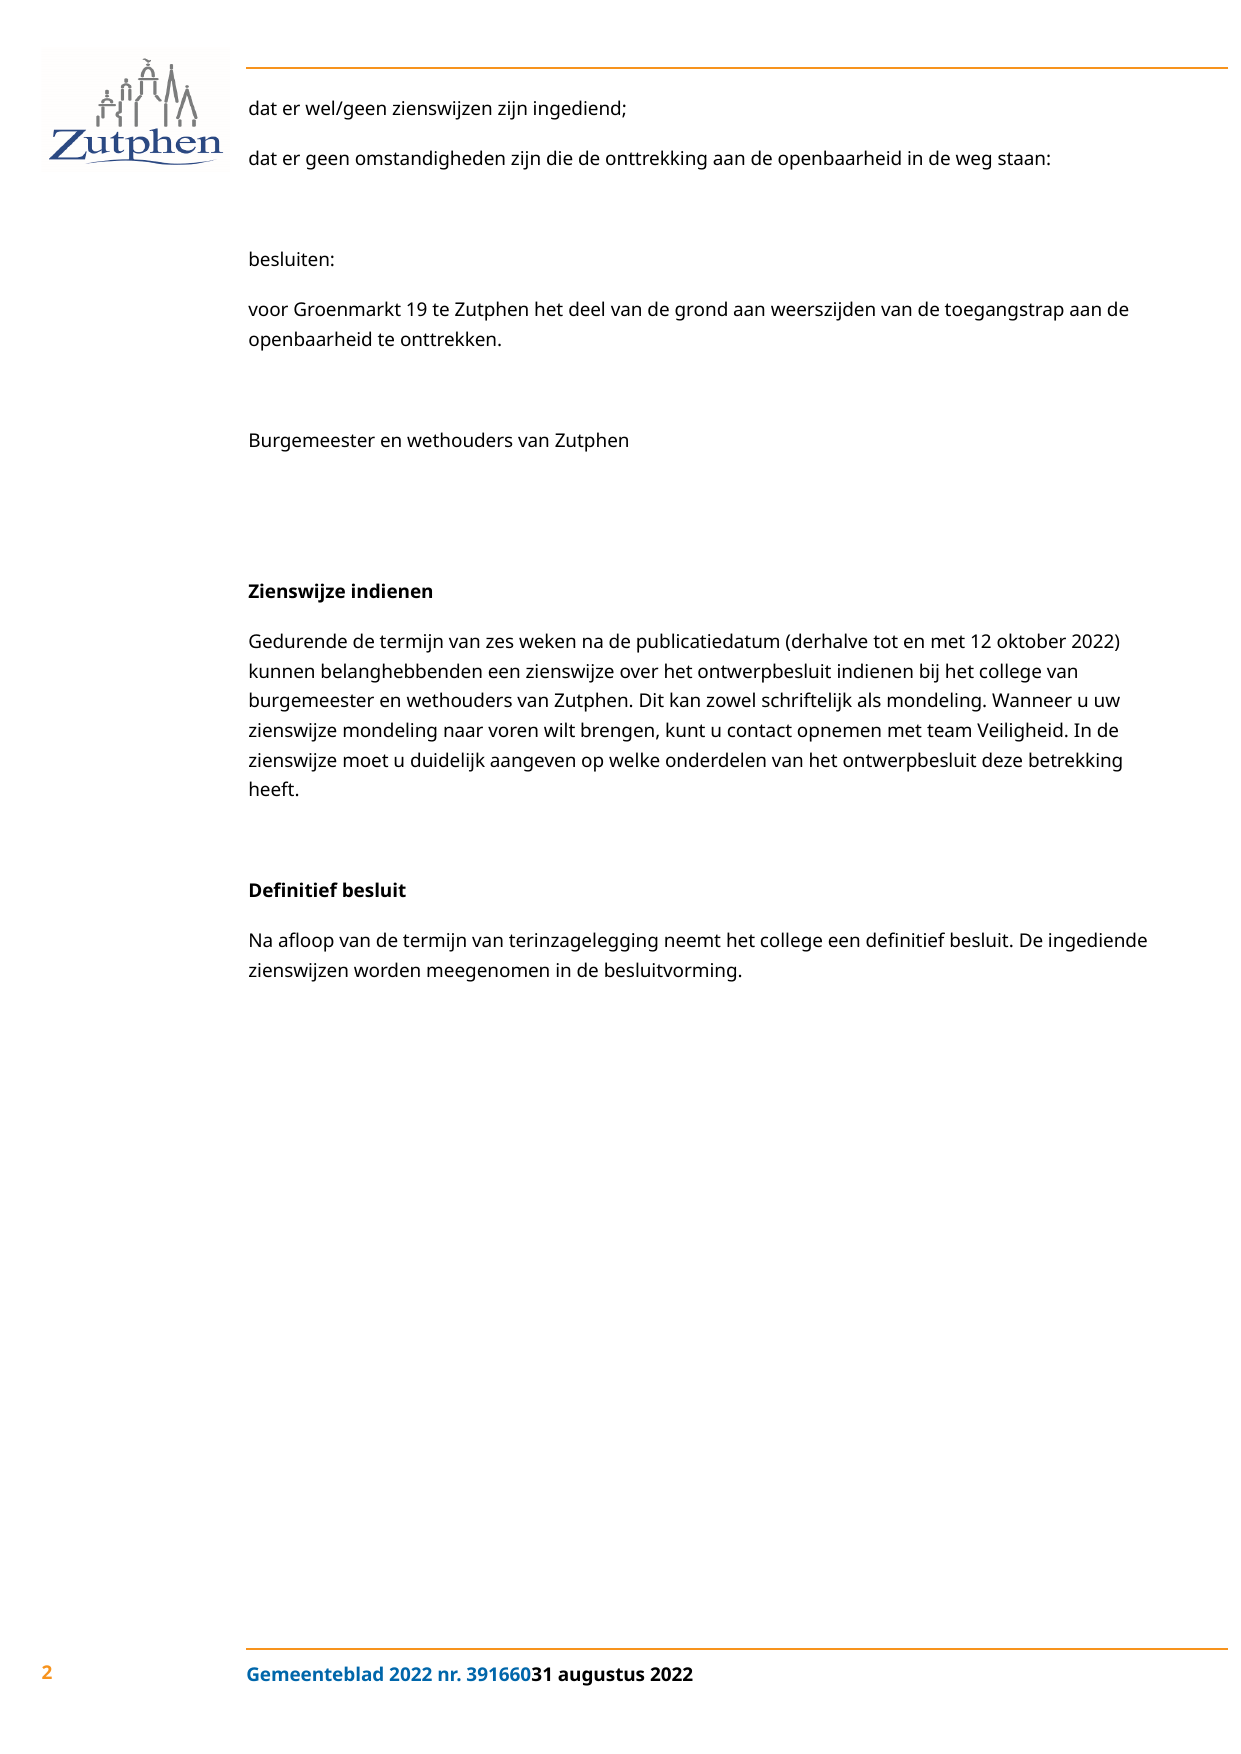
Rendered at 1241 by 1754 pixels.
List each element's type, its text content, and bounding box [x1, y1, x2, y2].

text besluiten: [248, 246, 1152, 272]
picture [41, 47, 231, 172]
text dat er geen omstandigheden zijn die de onttrekking aan de openbaarheid in de weg staan: [248, 145, 1152, 171]
text Definitief besluit [248, 877, 1152, 903]
text voor Groenmarkt 19 te Zutphen het deel van de grond aan weerszijden van de toegangstrap aan de openbaarheid te onttrekken. [248, 296, 1152, 352]
text Zienswijze indienen [248, 578, 1152, 604]
text Gedurende de termijn van zes weken na de publicatiedatum (derhalve tot en met 12 oktober 2022) kunnen belanghebbenden een zienswijze over het ontwerpbesluit indienen bij het college van burgemeester en wethouders van Zutphen. Dit kan zowel schriftelijk als mondeling. Wanneer u uw zienswijze mondeling naar voren wilt brengen, kunt u contact opnemen met team Veiligheid. In de zienswijze moet u duidelijk aangeven op welke onderdelen van het ontwerpbesluit deze betrekking heeft. [248, 628, 1152, 802]
text Na afloop van de termijn van terinzagelegging neemt het college een definitief besluit. De ingediende zienswijzen worden meegenomen in de besluitvorming. [248, 928, 1152, 983]
text dat er wel/geen zienswijzen zijn ingediend; [248, 95, 1152, 121]
text Burgemeester en wethouders van Zutphen [248, 427, 1152, 453]
